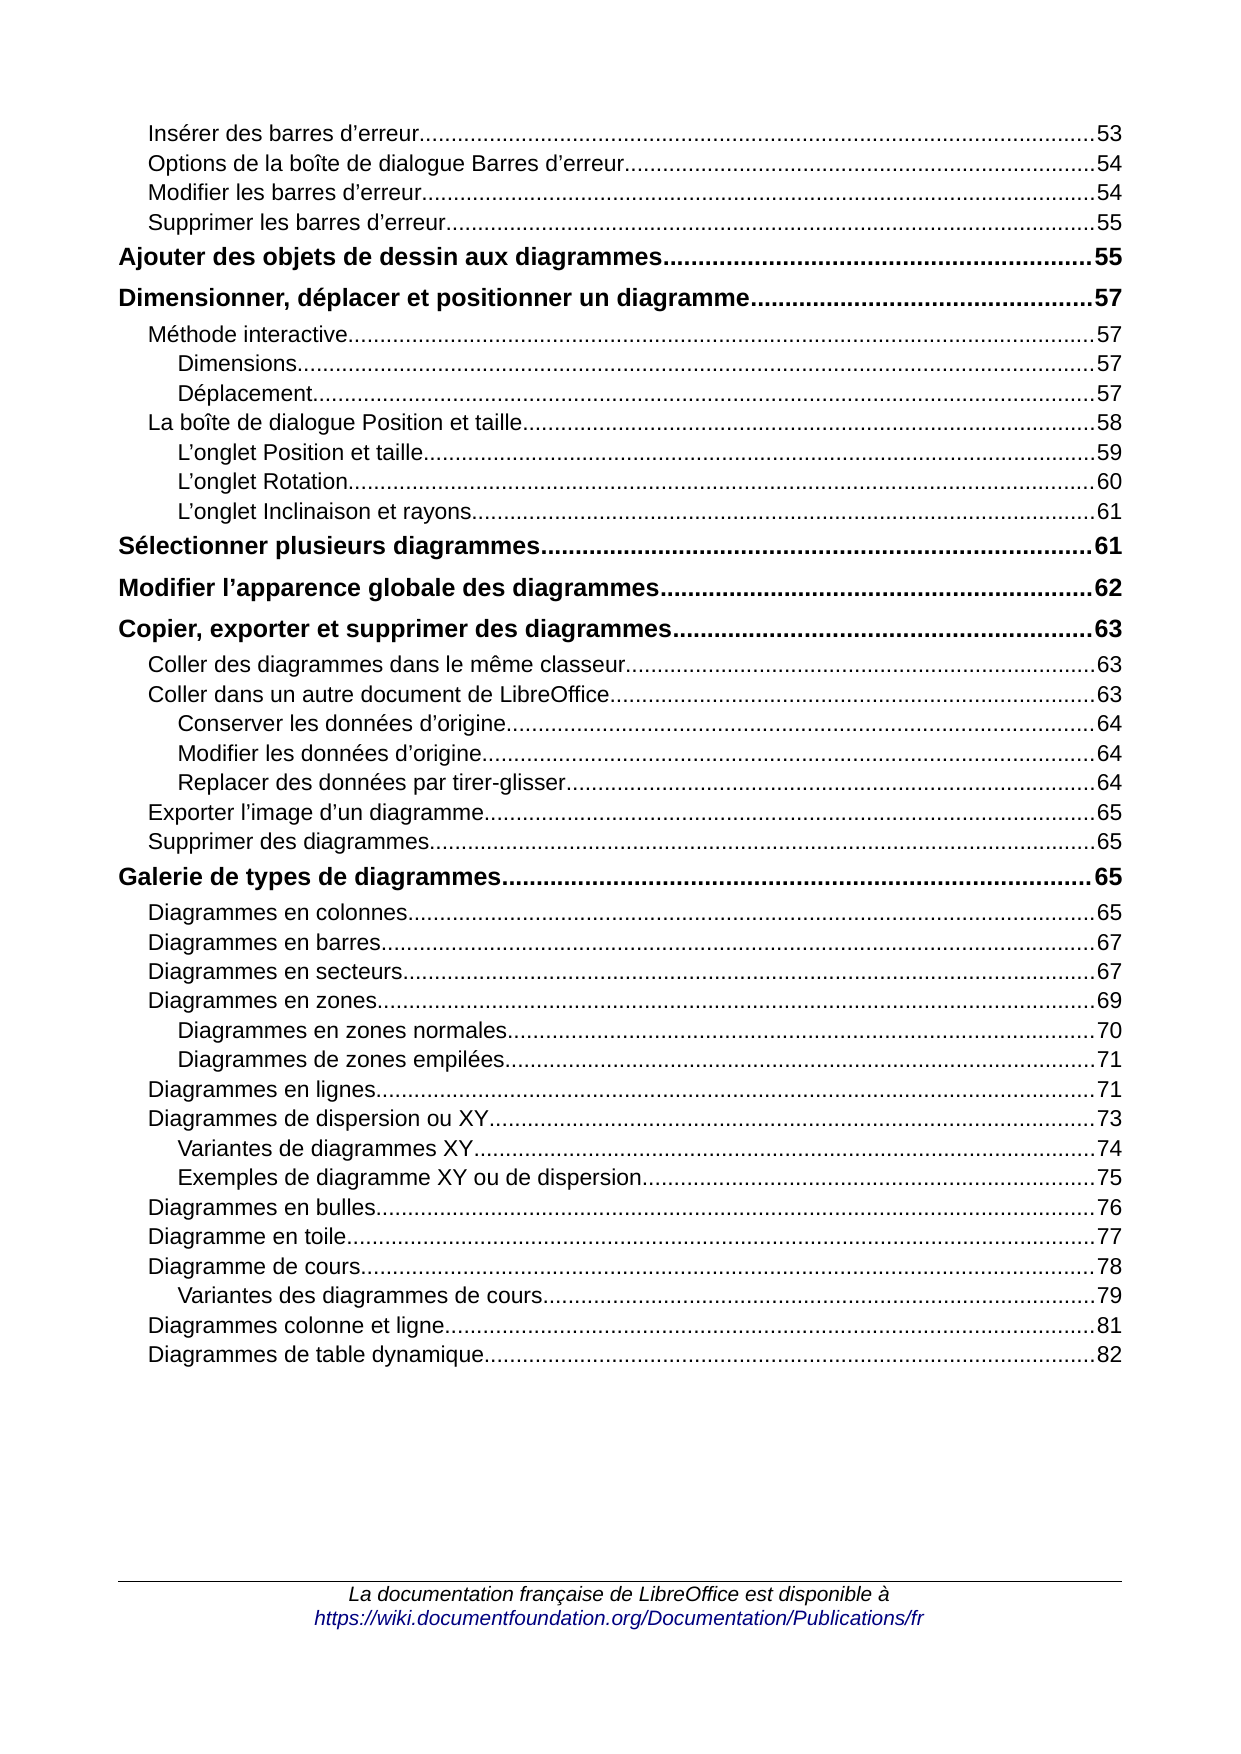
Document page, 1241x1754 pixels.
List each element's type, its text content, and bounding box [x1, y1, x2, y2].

text Modifier l’apparence globale des diagrammes 62 [118, 572, 1122, 602]
text Diagramme en toile 77 [148, 1221, 1122, 1251]
text Replacer des données par tirer-glisser 64 [177, 767, 1122, 797]
text Sélectionner plusieurs diagrammes 61 [118, 531, 1122, 561]
text Variantes de diagrammes XY 74 [177, 1133, 1122, 1162]
text Options de la boîte de dialogue Barres d’erreur 54 [148, 148, 1122, 177]
text Supprimer des diagrammes 65 [148, 826, 1122, 856]
text L’onglet Inclinaison et rayons 61 [177, 496, 1122, 525]
text Diagrammes en colonnes 65 [148, 897, 1122, 926]
text Dimensions 57 [177, 348, 1122, 378]
text Diagrammes colonne et ligne 81 [148, 1309, 1122, 1339]
text Copier, exporter et supprimer des diagrammes 63 [118, 614, 1122, 643]
text Diagrammes en zones normales 70 [177, 1015, 1122, 1044]
text Coller des diagrammes dans le même classeur 63 [148, 649, 1122, 679]
text L’onglet Rotation 60 [177, 466, 1122, 496]
text Exporter l’image d’un diagramme 65 [148, 797, 1122, 826]
text Diagrammes en barres 67 [148, 926, 1122, 956]
text Conserver les données d’origine 64 [177, 708, 1122, 738]
text Coller dans un autre document de LibreOffice 63 [148, 679, 1122, 708]
text Dimensionner, déplacer et positionner un diagramme 57 [118, 283, 1122, 313]
text Diagrammes de zones empilées 71 [177, 1044, 1122, 1074]
text Diagrammes en bulles 76 [148, 1192, 1122, 1221]
text Ajouter des objets de dessin aux diagrammes 55 [118, 242, 1122, 271]
text Diagrammes en secteurs 67 [148, 956, 1122, 985]
text Méthode interactive 57 [148, 319, 1122, 348]
text Supprimer les barres d’erreur 55 [148, 207, 1122, 236]
text Galerie de types de diagrammes 65 [118, 861, 1122, 891]
text Modifier les données d’origine 64 [177, 738, 1122, 767]
text Insérer des barres d’erreur 53 [148, 118, 1122, 148]
text Diagrammes en zones 69 [148, 985, 1122, 1015]
text Diagrammes de table dynamique 82 [148, 1339, 1122, 1368]
text Modifier les barres d’erreur 54 [148, 177, 1122, 207]
text Exemples de diagramme XY ou de dispersion 75 [177, 1162, 1122, 1192]
text L’onglet Position et taille 59 [177, 437, 1122, 466]
text Variantes des diagrammes de cours 79 [177, 1280, 1122, 1309]
text La boîte de dialogue Position et taille 58 [148, 407, 1122, 437]
text Déplacement 57 [177, 378, 1122, 407]
text Diagrammes de dispersion ou XY 73 [148, 1103, 1122, 1133]
text Diagrammes en lignes 71 [148, 1074, 1122, 1103]
text Diagramme de cours 78 [148, 1251, 1122, 1280]
